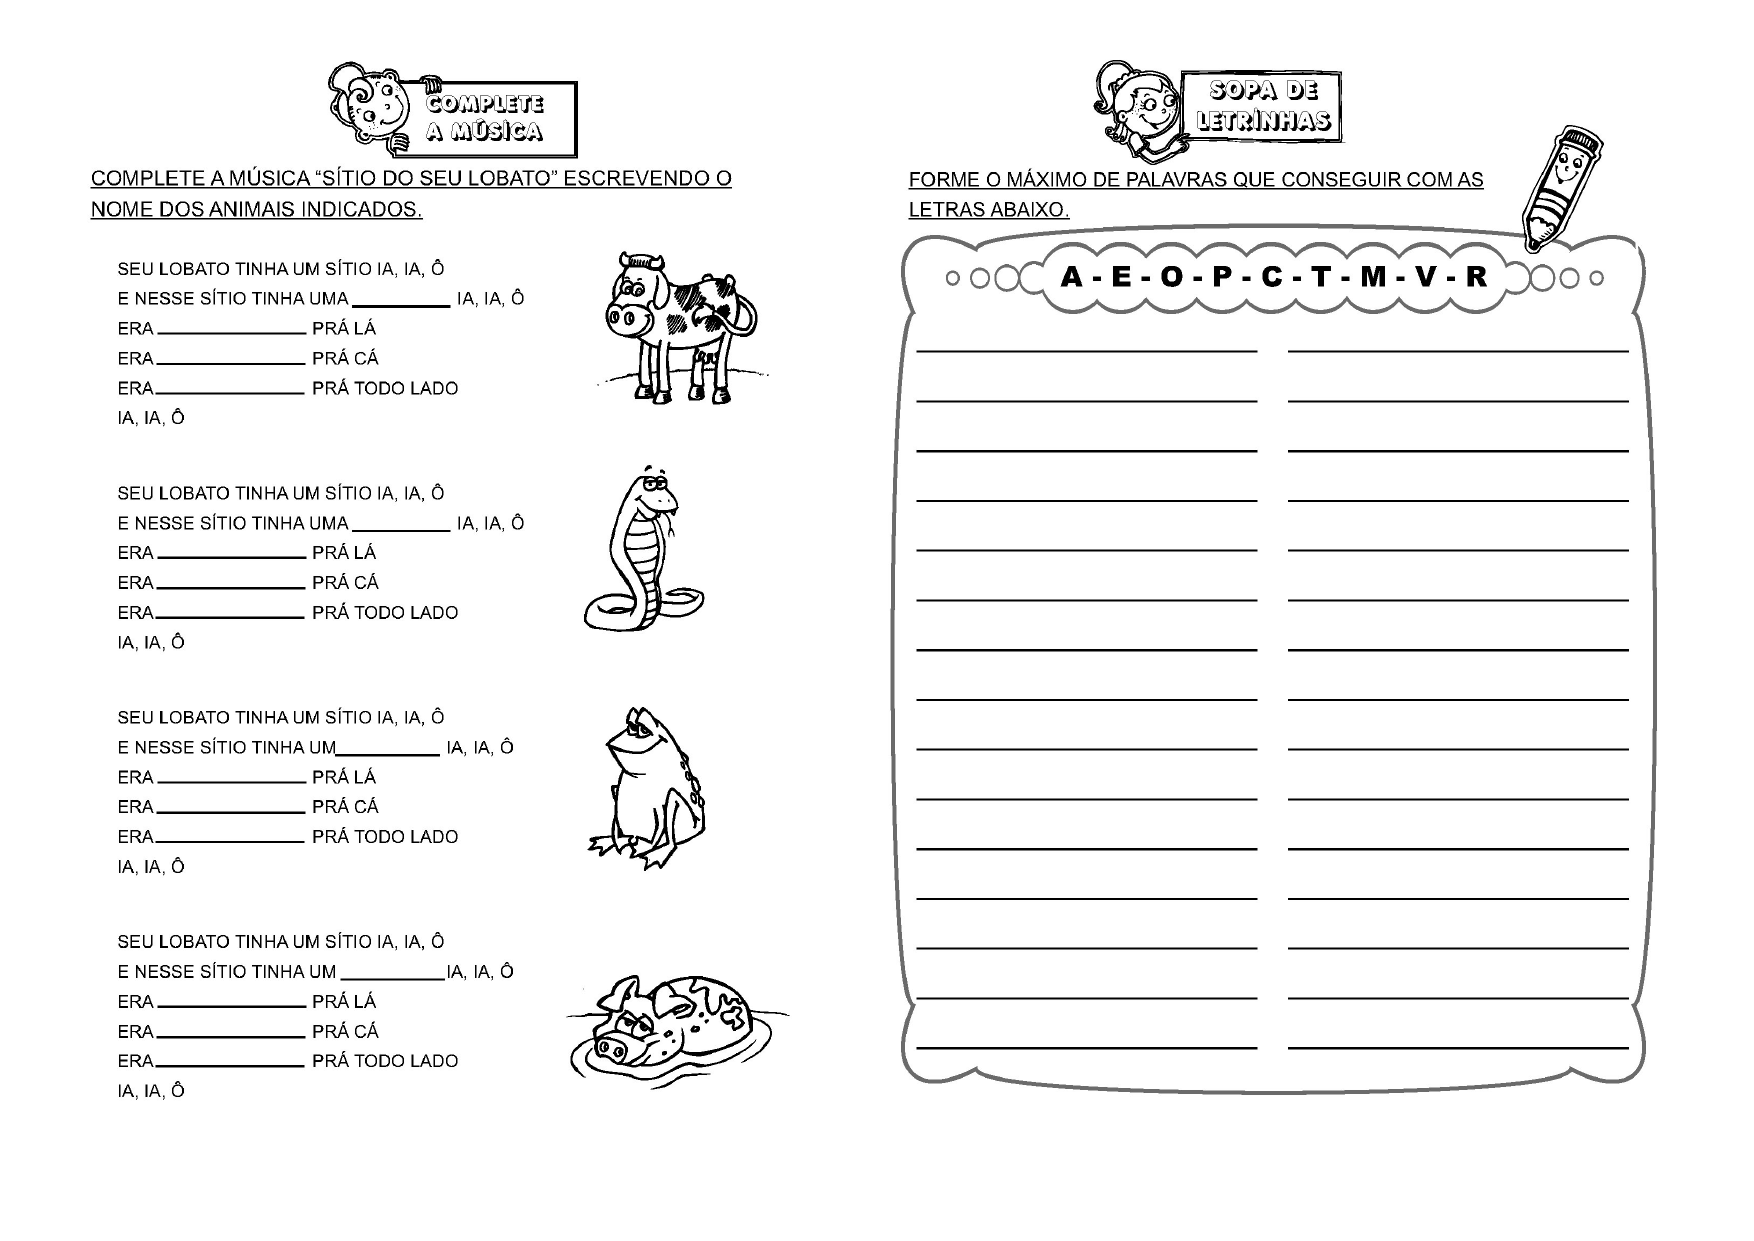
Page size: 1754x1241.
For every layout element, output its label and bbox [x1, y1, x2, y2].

picture [74, 47, 832, 1114]
picture [880, 47, 1675, 1114]
